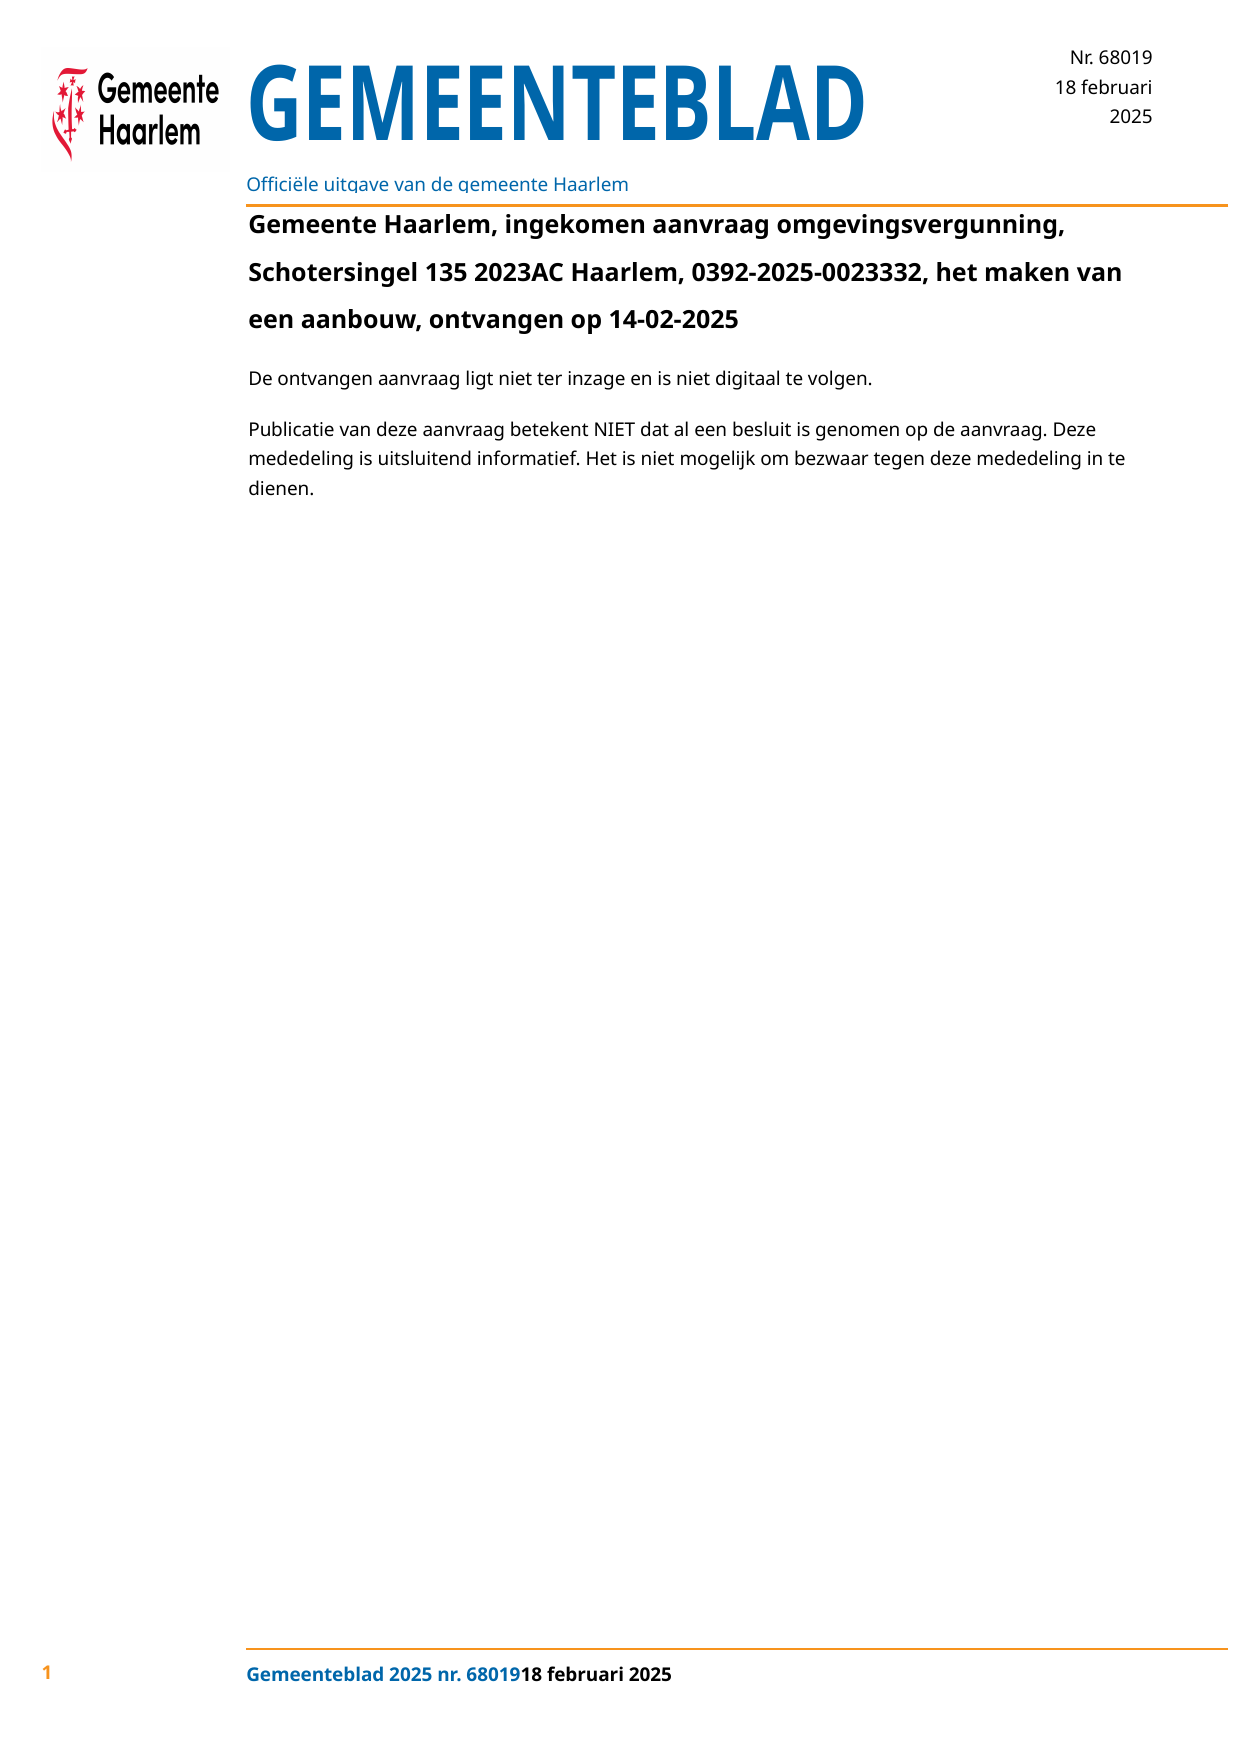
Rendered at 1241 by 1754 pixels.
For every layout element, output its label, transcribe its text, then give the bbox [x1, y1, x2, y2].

text De ontvangen aanvraag ligt niet ter inzage en is niet digitaal te volgen. [248, 366, 1152, 391]
picture [41, 47, 231, 172]
text Gemeente Haarlem, ingekomen aanvraag omgevingsvergunning, Schotersingel 135 2023AC Haarlem, 0392-2025-0023332, het maken van een aanbouw, ontvangen op 14-02-2025 [248, 207, 1152, 336]
text Publicatie van deze aanvraag betekent NIET dat al een besluit is genomen op de aanvraag. Deze mededeling is uitsluitend informatief. Het is niet mogelijk om bezwaar tegen deze mededeling in te dienen. [248, 416, 1152, 501]
